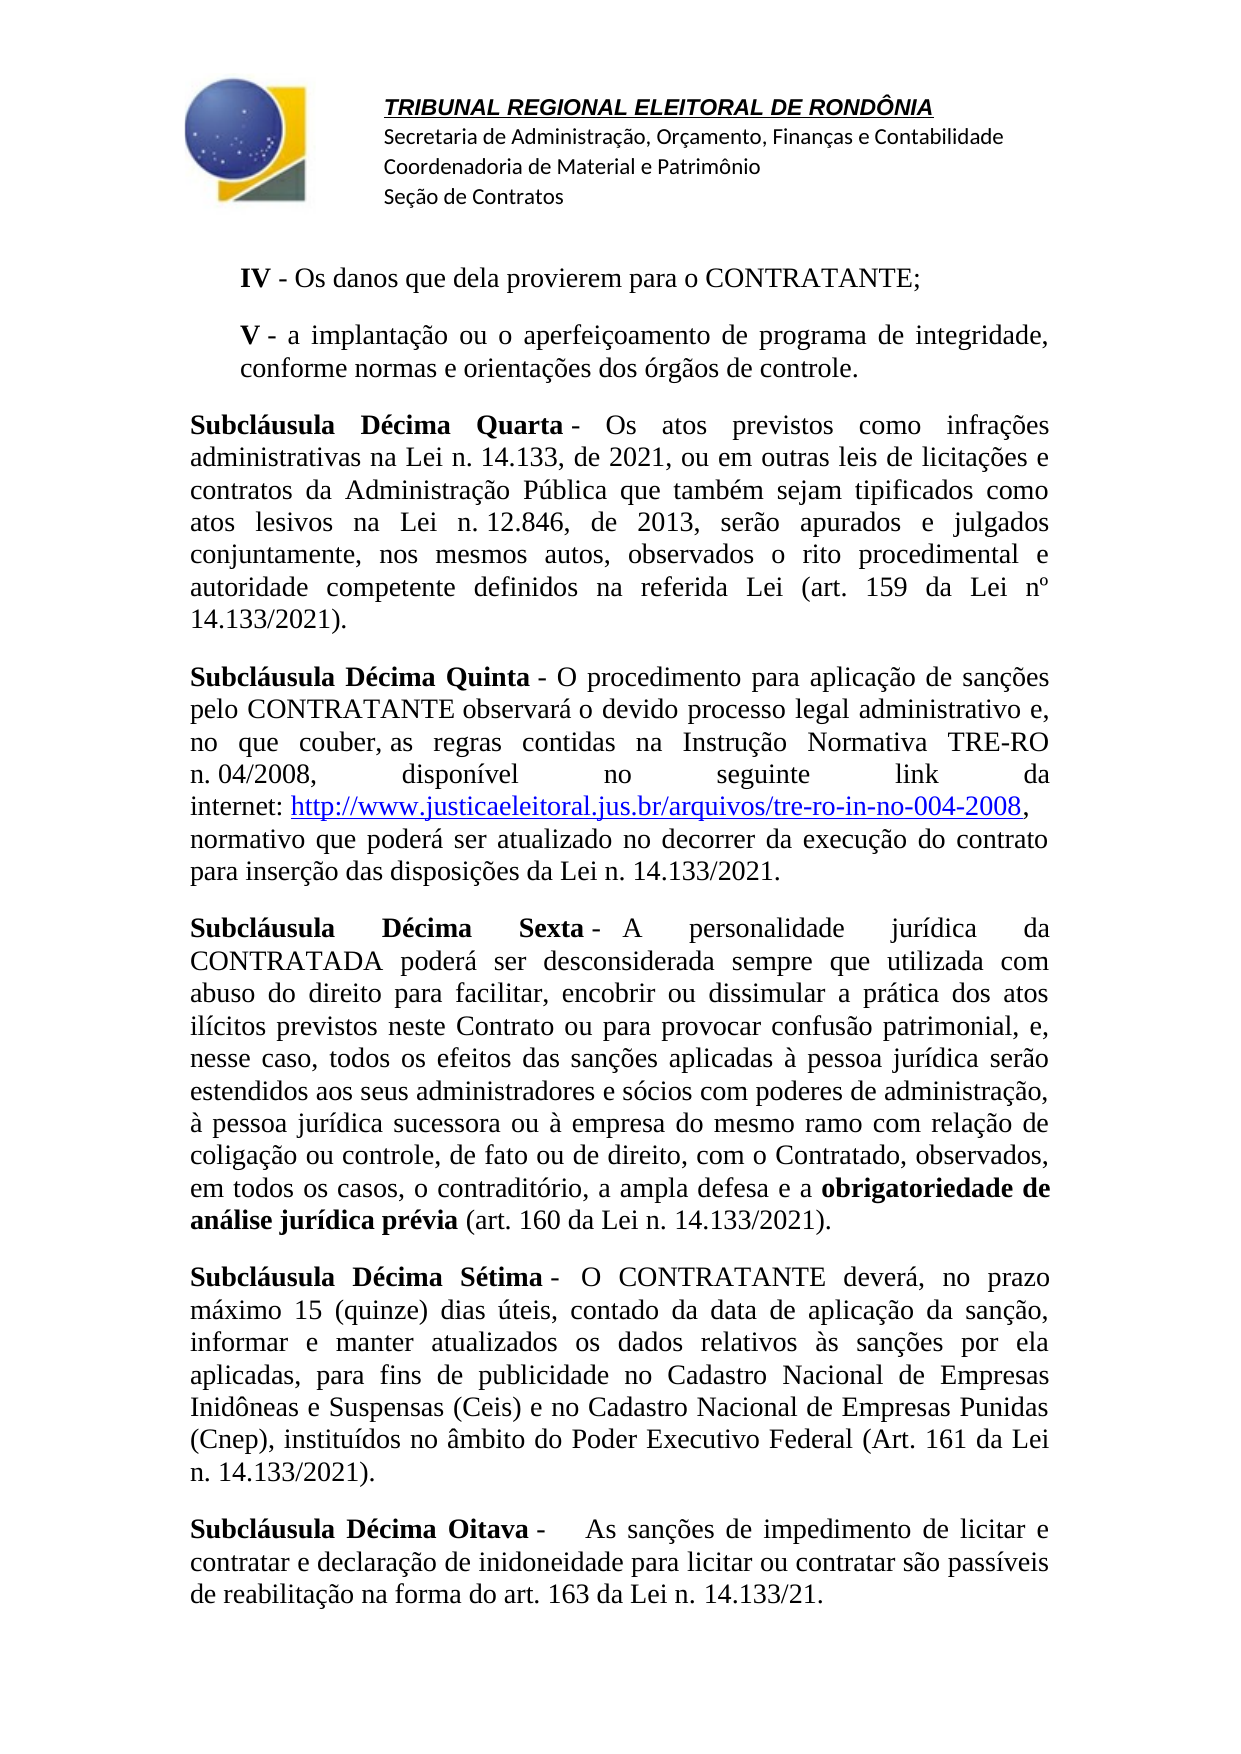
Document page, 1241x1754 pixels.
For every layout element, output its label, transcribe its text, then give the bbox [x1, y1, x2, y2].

text V - a implantação ou o aperfeiçoamento de programa de integridade, conforme normas e orientações dos órgãos de controle. [240, 318, 1051, 383]
text Subcláusula Décima Sétima - O CONTRATANTE deverá, no prazo máximo 15 (quinze) dias úteis, contado da data de aplicação da sanção, informar e manter atualizados os dados relativos às sanções por ela aplicadas, para fins de publicidade no Cadastro Nacional de Empresas Inidôneas e Suspensas (Ceis) e no Cadastro Nacional de Empresas Punidas (Cnep), instituídos no âmbito do Poder Executivo Federal (Art. 161 da Lei n. 14.133/2021). [190, 1261, 1051, 1487]
text IV - Os danos que dela provierem para o CONTRATANTE; [240, 261, 1051, 293]
text Subcláusula Décima Quinta - O procedimento para aplicação de sanções pelo CONTRATANTE observará o devido processo legal administrativo e, no que couber, as regras contidas na Instrução Normativa TRE-RO n. 04/2008, disponível no seguinte link da internet: http://www.justicaeleitoral.jus.br/arquivos/tre-ro-in-no-004-2008, normativo que poderá ser atualizado no decorrer da execução do contrato para inserção das disposições da Lei n. 14.133/2021. [190, 660, 1051, 887]
text Subcláusula Décima Sexta - A personalidade jurídica da CONTRATADA poderá ser desconsiderada sempre que utilizada com abuso do direito para facilitar, encobrir ou dissimular a prática dos atos ilícitos previstos neste Contrato ou para provocar confusão patrimonial, e, nesse caso, todos os efeitos das sanções aplicadas à pessoa jurídica serão estendidos aos seus administradores e sócios com poderes de administração, à pessoa jurídica sucessora ou à empresa do mesmo ramo com relação de coligação ou controle, de fato ou de direito, com o Contratado, observados, em todos os casos, o contraditório, a ampla defesa e a obrigatoriedade de análise jurídica prévia (art. 160 da Lei n. 14.133/2021). [190, 912, 1051, 1236]
text Subcláusula Décima Quarta - Os atos previstos como infrações administrativas na Lei n. 14.133, de 2021, ou em outras leis de licitações e contratos da Administração Pública que também sejam tipificados como atos lesivos na Lei n. 12.846, de 2013, serão apurados e julgados conjuntamente, nos mesmos autos, observados o rito procedimental e autoridade competente definidos na referida Lei (art. 159 da Lei nº 14.133/2021). [190, 408, 1051, 635]
text Subcláusula Décima Oitava - As sanções de impedimento de licitar e contratar e declaração de inidoneidade para licitar ou contratar são passíveis de reabilitação na forma do art. 163 da Lei n. 14.133/21. [190, 1512, 1051, 1609]
